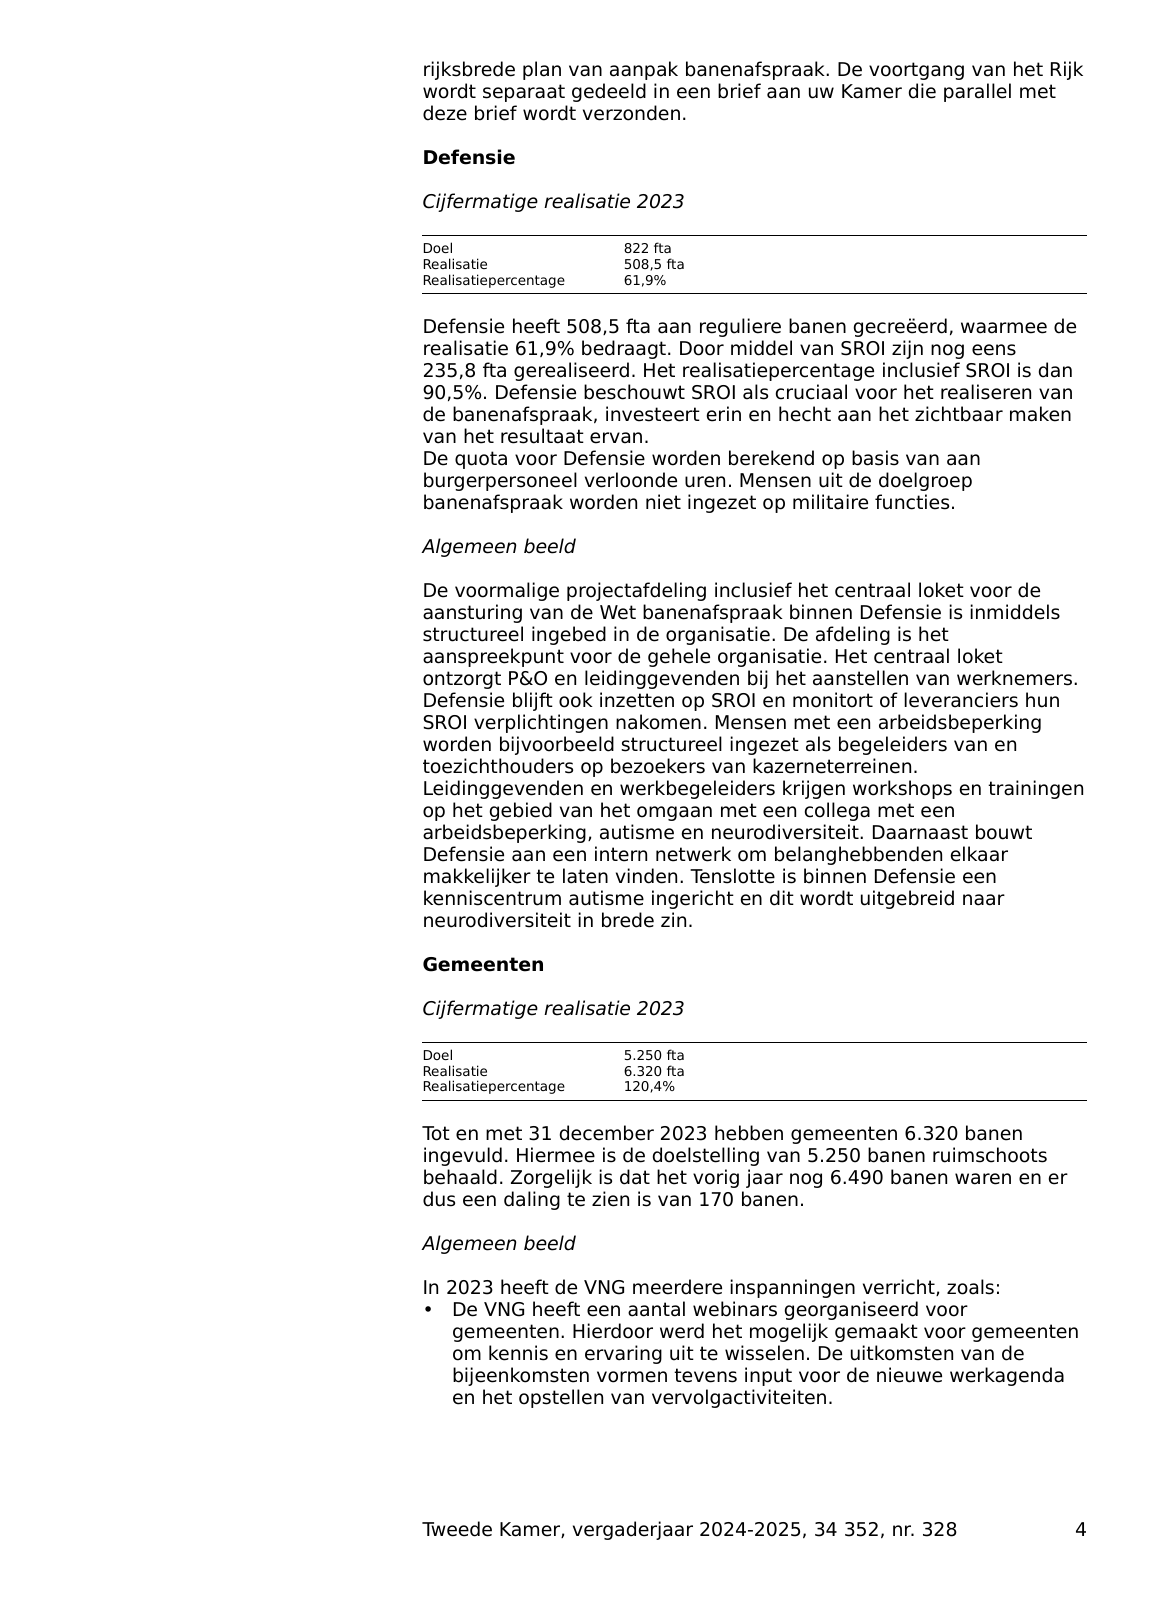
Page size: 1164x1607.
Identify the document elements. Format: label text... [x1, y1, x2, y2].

table_cell Realisatie [422, 257, 618, 272]
text • De VNG heeft een aantal webinars georganiseerd voor gemeenten. Hierdoor werd het mogelijk gemaakt voor gemeenten om kennis en ervaring uit te wisselen. De uitkomsten van de bijeenkomsten vormen tevens input voor de nieuwe werkagenda en het opstellen van vervolgactiviteiten. [422, 1299, 1087, 1409]
text Defensie heeft 508,5 fta aan reguliere banen gecreëerd, waarmee de realisatie 61,9% bedraagt. Door middel van SROI zijn nog eens 235,8 fta gerealiseerd. Het realisatiepercentage inclusief SROI is dan 90,5%. Defensie beschouwt SROI als cruciaal voor het realiseren van de banenafspraak, investeert erin en hecht aan het zichtbaar maken van het resultaat ervan. [422, 316, 1087, 448]
subtitle Cijfermatige realisatie 2023 [422, 998, 1087, 1020]
table_header 822 fta [618, 236, 1087, 257]
subtitle Defensie [422, 147, 1087, 169]
table_header Doel [422, 1043, 618, 1063]
table_cell 6.320 fta [618, 1064, 1087, 1079]
text De voormalige projectafdeling inclusief het centraal loket voor de aansturing van de Wet banenafspraak binnen Defensie is inmiddels structureel ingebed in de organisatie. De afdeling is het aanspreekpunt voor de gehele organisatie. Het centraal loket ontzorgt P&O en leidinggevenden bij het aanstellen van werknemers. Defensie blijft ook inzetten op SROI en monitort of leveranciers hun SROI verplichtingen nakomen. Mensen met een arbeidsbeperking worden bijvoorbeeld structureel ingezet als begeleiders van en toezichthouders op bezoekers van kazerneterreinen. Leidinggevenden en werkbegeleiders krijgen workshops en trainingen op het gebied van het omgaan met een collega met een arbeidsbeperking, autisme en neurodiversiteit. Daarnaast bouwt Defensie aan een intern netwerk om belanghebbenden elkaar makkelijker te laten vinden. Tenslotte is binnen Defensie een kenniscentrum autisme ingericht en dit wordt uitgebreid naar neurodiversiteit in brede zin. [422, 580, 1087, 932]
text In 2023 heeft de VNG meerdere inspanningen verricht, zoals: [422, 1277, 1087, 1299]
text De quota voor Defensie worden berekend op basis van aan burgerpersoneel verloonde uren. Mensen uit de doelgroep banenafspraak worden niet ingezet op militaire functies. [422, 448, 1087, 514]
subtitle Cijfermatige realisatie 2023 [422, 191, 1087, 213]
table_cell Realisatiepercentage [422, 273, 618, 293]
table_header Doel [422, 236, 618, 257]
text rijksbrede plan van aanpak banenafspraak. De voortgang van het Rijk wordt separaat gedeeld in een brief aan uw Kamer die parallel met deze brief wordt verzonden. [422, 59, 1087, 125]
text Tot en met 31 december 2023 hebben gemeenten 6.320 banen ingevuld. Hiermee is de doelstelling van 5.250 banen ruimschoots behaald. Zorgelijk is dat het vorig jaar nog 6.490 banen waren en er dus een daling te zien is van 170 banen. [422, 1123, 1087, 1211]
subtitle Algemeen beeld [422, 536, 1087, 558]
table_cell Realisatie [422, 1064, 618, 1079]
table_cell 508,5 fta [618, 257, 1087, 272]
subtitle Gemeenten [422, 954, 1087, 976]
table_cell 61,9% [618, 273, 1087, 293]
table_cell 120,4% [618, 1079, 1087, 1100]
table_header 5.250 fta [618, 1043, 1087, 1063]
table_cell Realisatiepercentage [422, 1079, 618, 1100]
subtitle Algemeen beeld [422, 1233, 1087, 1255]
